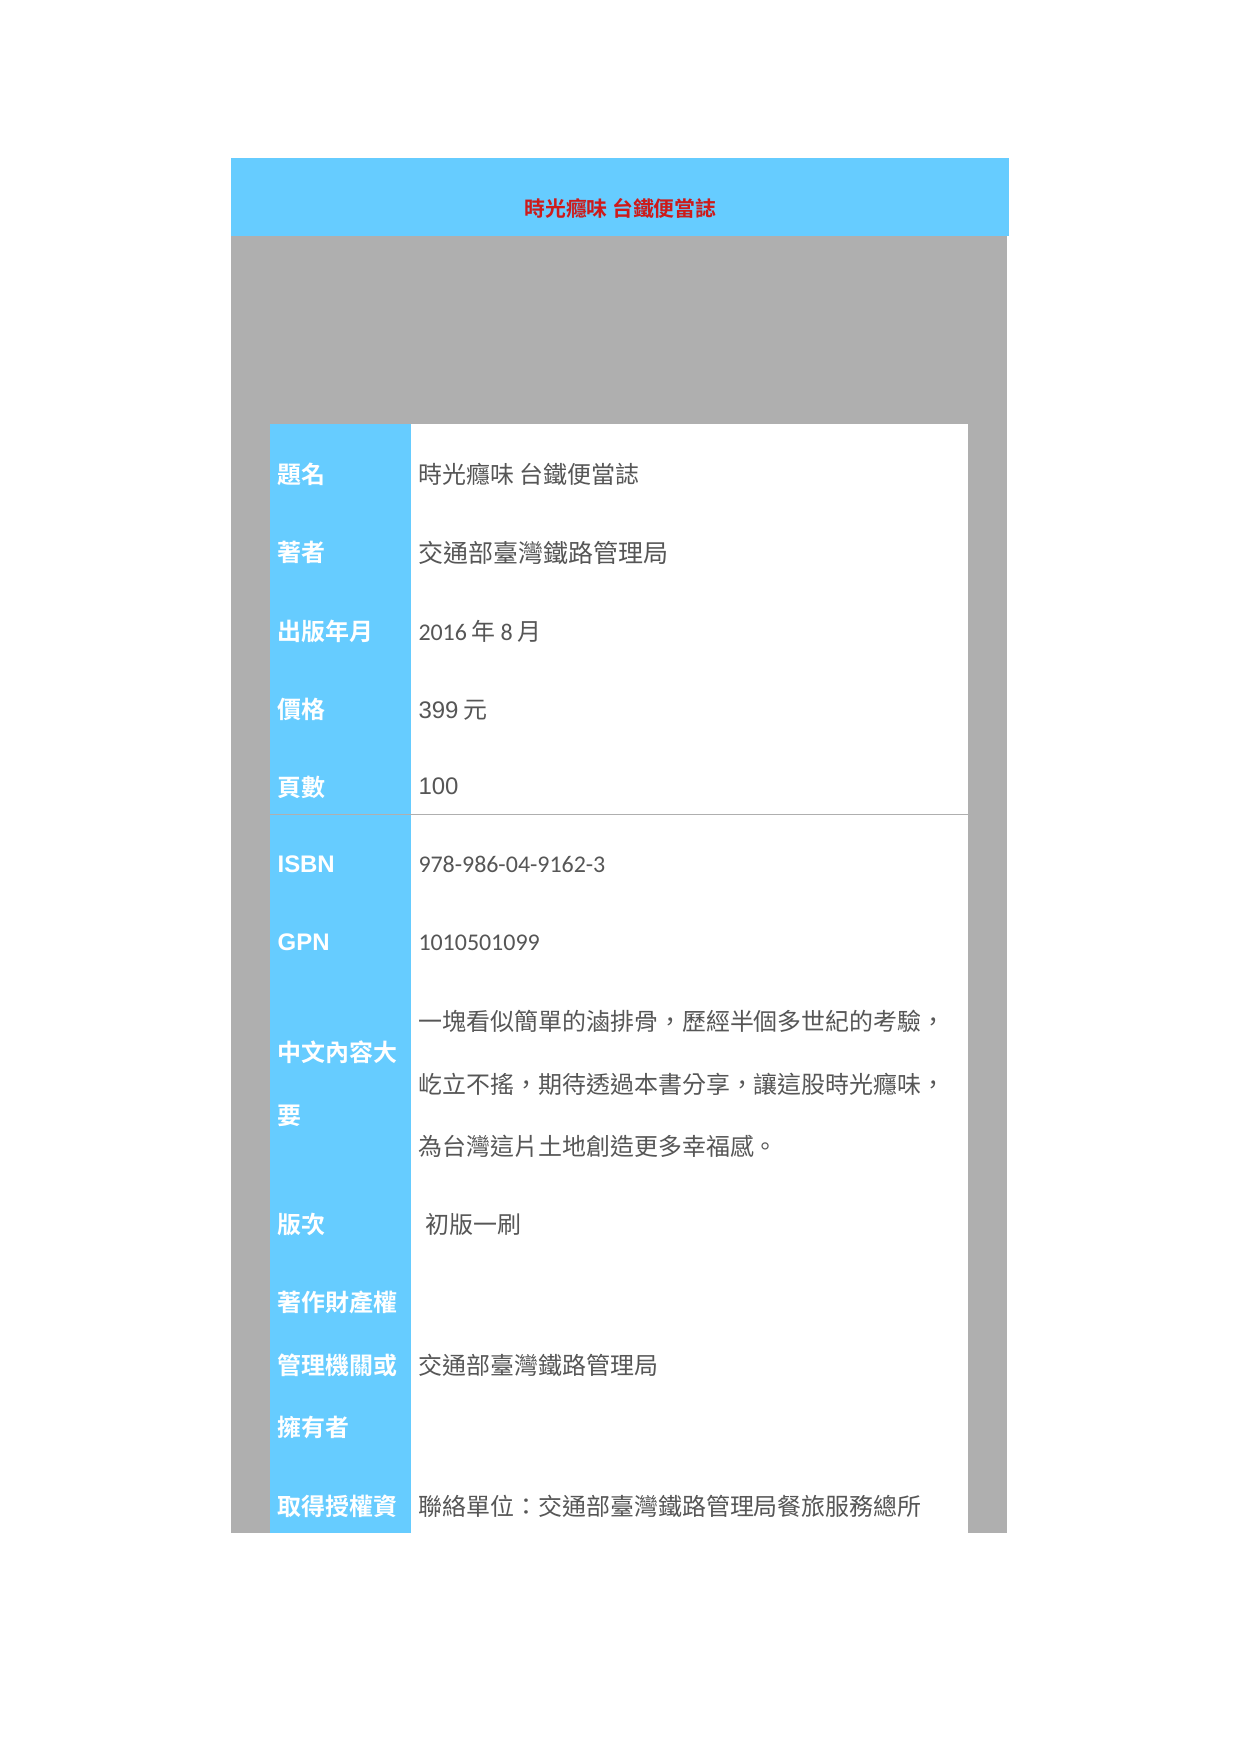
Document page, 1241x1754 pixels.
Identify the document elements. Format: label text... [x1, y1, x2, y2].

table_cell 頁數 [270, 736, 411, 814]
table_cell 取得授權資 [270, 1455, 411, 1533]
table_cell 版次 [270, 1174, 411, 1252]
table_header [231, 236, 1007, 299]
table_header 時光癮味 台鐵便當誌 [231, 158, 1009, 236]
table_cell ISBN [270, 815, 411, 893]
table_header 題名 [270, 424, 411, 502]
table_cell 399元 [411, 658, 968, 736]
table_cell 著者 [270, 502, 411, 580]
table_cell 2016年8月 [411, 580, 968, 658]
table_cell 一塊看似簡單的滷排骨，歷經半個多世紀的考驗，屹立不搖，期待透過本書分享，讓這股時光癮味，為台灣這片土地創造更多幸福感。 [411, 971, 968, 1174]
table_cell 聯絡單位：交通部臺灣鐵路管理局餐旅服務總所 [411, 1455, 968, 1533]
table_header 時光癮味 台鐵便當誌 [411, 424, 968, 502]
table_cell 中文內容大要 [270, 971, 411, 1174]
table_cell 價格 [270, 658, 411, 736]
table_cell [231, 299, 1007, 361]
table_cell GPN [270, 893, 411, 971]
table_cell 交通部臺灣鐵路管理局 [411, 502, 968, 580]
table_cell [231, 361, 1007, 424]
table_cell 著作財產權管理機關或擁有者 [270, 1252, 411, 1455]
table_cell [231, 424, 1007, 1533]
table_cell 交通部臺灣鐵路管理局 [411, 1252, 968, 1455]
table_cell 978-986-04-9162-3 [411, 815, 968, 893]
table_cell 100 [411, 736, 968, 814]
table_cell 出版年月 [270, 580, 411, 658]
table_cell 1010501099 [411, 893, 968, 971]
table_cell 初版一刷 [411, 1174, 968, 1252]
